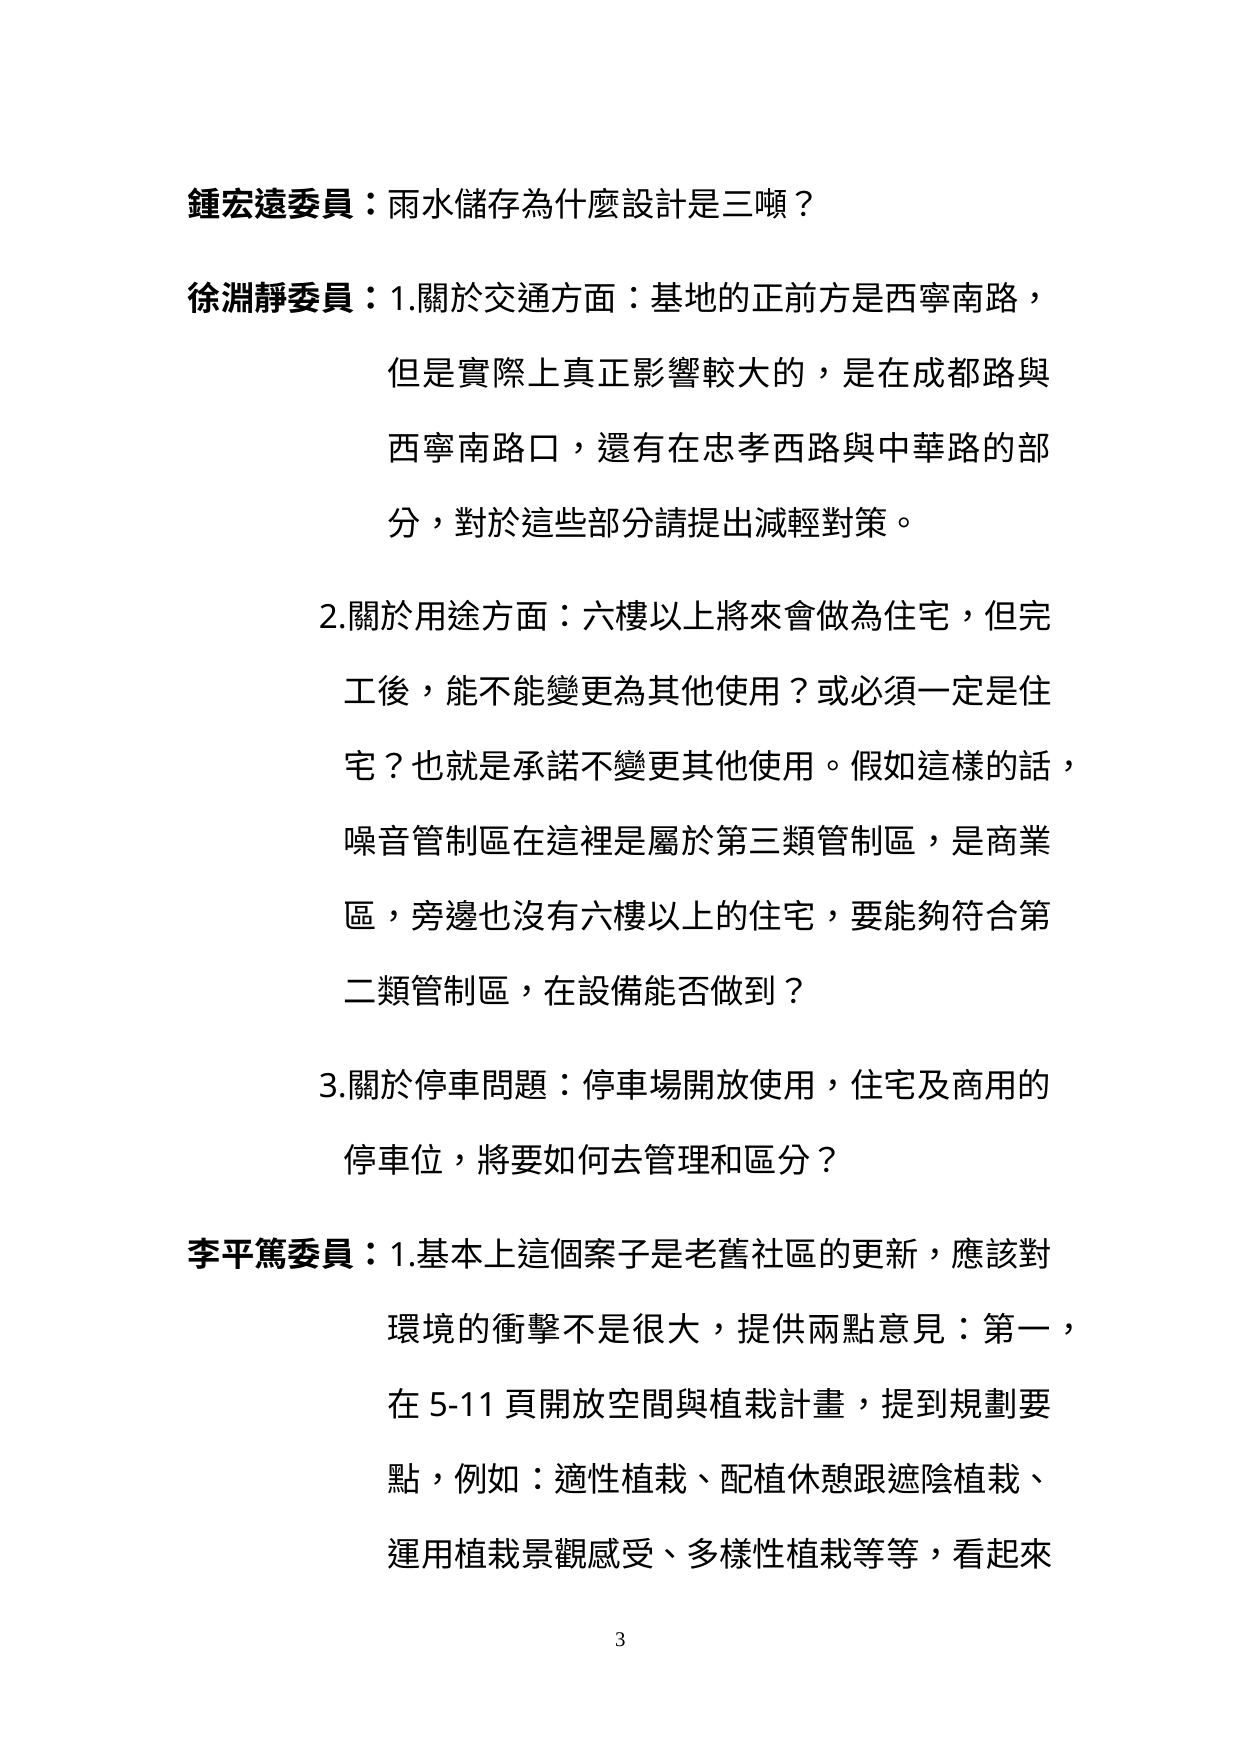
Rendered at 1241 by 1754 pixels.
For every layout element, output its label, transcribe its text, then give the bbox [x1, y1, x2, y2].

text 2.關於用途方面：六樓以上將來會做為住宅，但完工後，能不能變更為其他使用？或必須一定是住宅？也就是承諾不變更其他使用。假如這樣的話，噪音管制區在這裡是屬於第三類管制區，是商業區，旁邊也沒有六樓以上的住宅，要能夠符合第二類管制區，在設備能否做到？ [319, 577, 1053, 1027]
text 3.關於停車問題：停車場開放使用，住宅及商用的停車位，將要如何去管理和區分？ [319, 1046, 1053, 1196]
text 李平篤委員：1.基本上這個案子是老舊社區的更新，應該對環境的衝擊不是很大，提供兩點意見：第一，在5-11頁開放空間與植栽計畫，提到規劃要點，例如：適性植栽、配植休憩跟遮陰植栽、運用植栽景觀感受、多樣性植栽等等，看起來面面俱到，但實際上缺乏實際的規劃，流於空泛。另簡報裡面，提到生態度為零，生態度為零事實上亦可改善，即藉著開發時，改變植栽計畫，或是陽台的綠化等等，就能使生態度變化無限大，希望開發單位能在這方面多下一點功夫。 [187, 1214, 1053, 1589]
text 徐淵靜委員：1.關於交通方面：基地的正前方是西寧南路，但是實際上真正影響較大的，是在成都路與西寧南路口，還有在忠孝西路與中華路的部分，對於這些部分請提出減輕對策。 [187, 258, 1053, 558]
text 鍾宏遠委員：雨水儲存為什麼設計是三噸？ [187, 164, 1053, 239]
